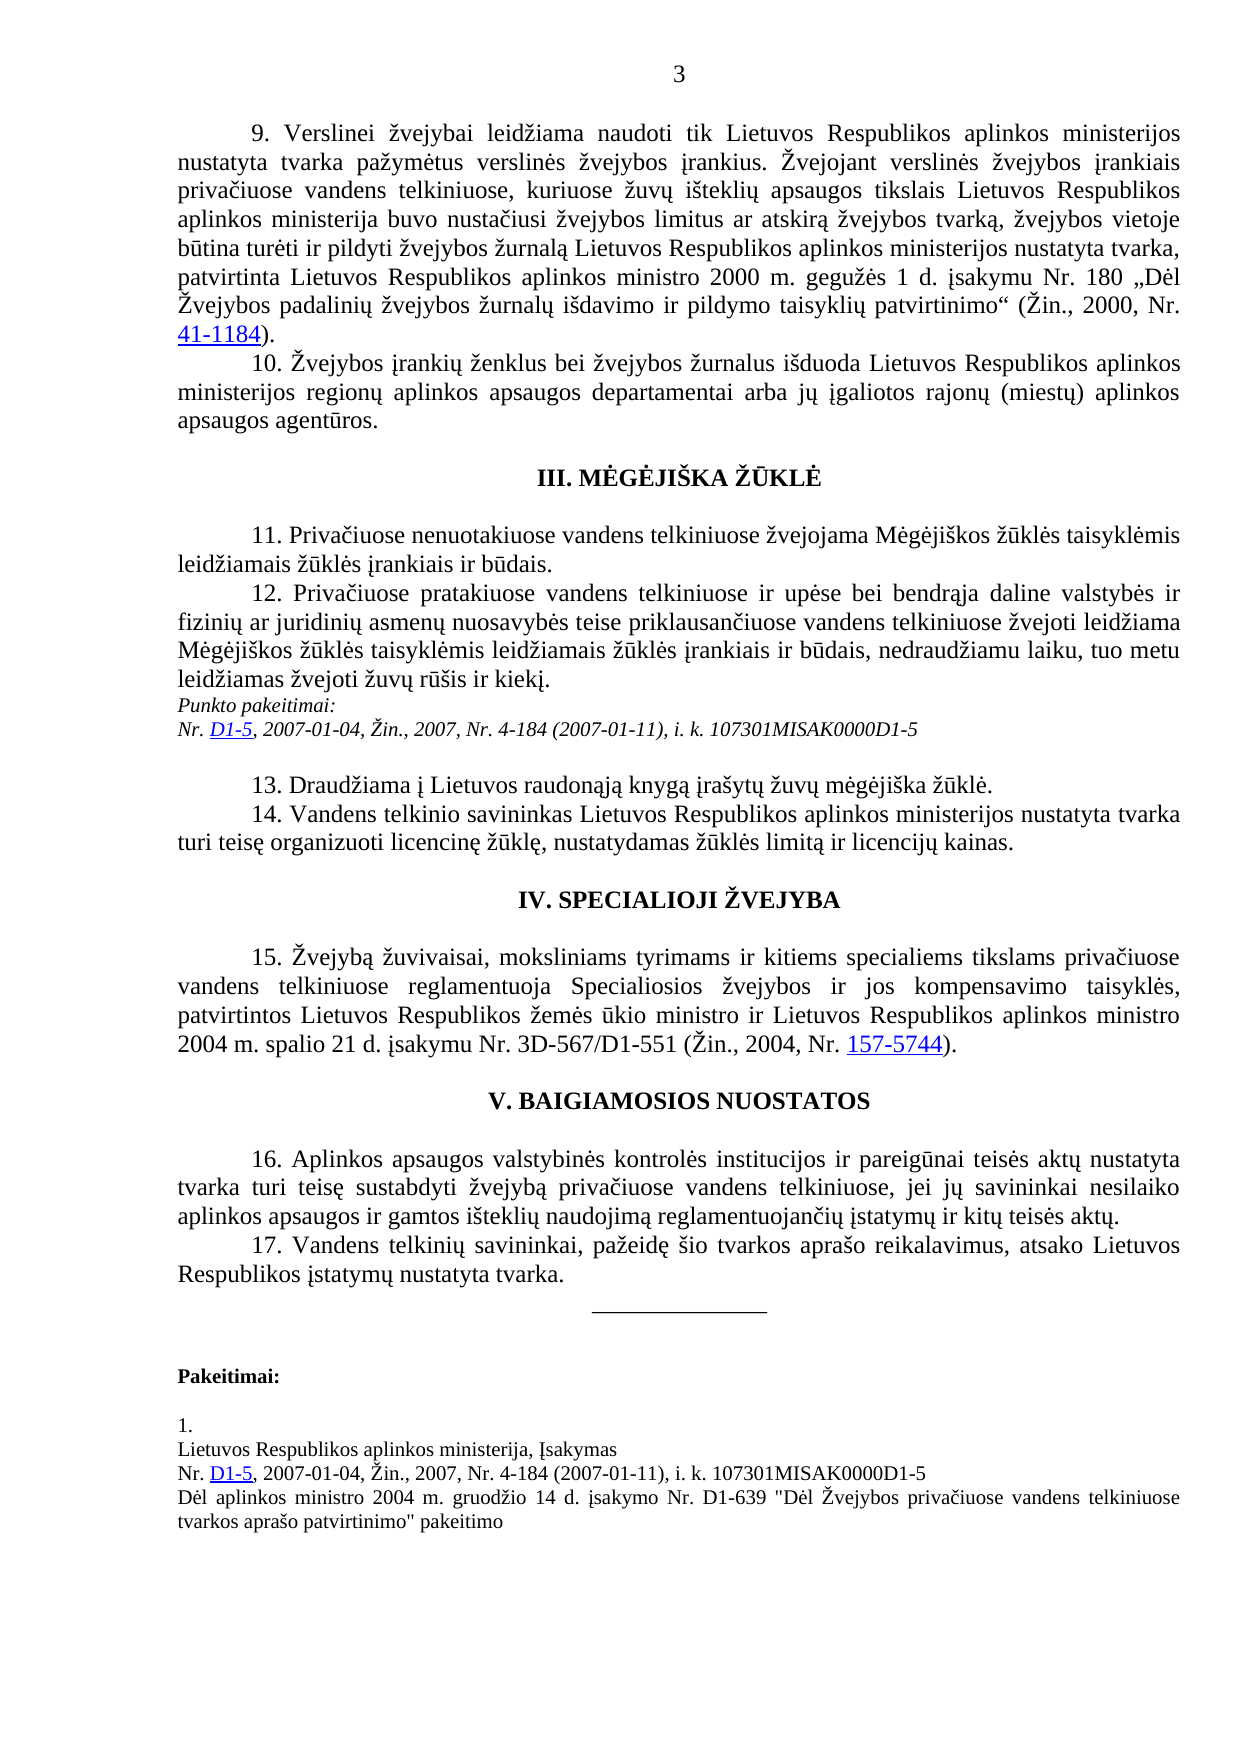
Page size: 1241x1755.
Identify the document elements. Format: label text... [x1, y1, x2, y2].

text 17. Vandens telkinių savininkai, pažeidę šio tvarkos aprašo reikalavimus, atsako Lietuvos Respublikos įstatymų nustatyta tvarka. [177, 1230, 1181, 1287]
text 13. Draudžiama į Lietuvos raudonąją knygą įrašytų žuvų mėgėjiška žūklė. [177, 770, 1181, 799]
text Lietuvos Respublikos aplinkos ministerija, Įsakymas [177, 1437, 1181, 1461]
text Dėl aplinkos ministro 2004 m. gruodžio 14 d. įsakymo Nr. D1-639 "Dėl Žvejybos privačiuose vandens telkiniuose tvarkos aprašo patvirtinimo" pakeitimo [177, 1485, 1181, 1533]
text Pakeitimai: [177, 1364, 1181, 1388]
text 1. [177, 1412, 1181, 1437]
text Nr. D1-5, 2007-01-04, Žin., 2007, Nr. 4-184 (2007-01-11), i. k. 107301MISAK0000D1-5 [177, 1461, 1181, 1485]
text 12. Privačiuose pratakiuose vandens telkiniuose ir upėse bei bendrąja daline valstybės ir fizinių ar juridinių asmenų nuosavybės teise priklausančiuose vandens telkiniuose žvejoti leidžiama Mėgėjiškos žūklės taisyklėmis leidžiamais žūklės įrankiais ir būdais, nedraudžiamu laiku, tuo metu leidžiamas žvejoti žuvų rūšis ir kiekį. [177, 578, 1181, 693]
text 9. Verslinei žvejybai leidžiama naudoti tik Lietuvos Respublikos aplinkos ministerijos nustatyta tvarka pažymėtus verslinės žvejybos įrankius. Žvejojant verslinės žvejybos įrankiais privačiuose vandens telkiniuose, kuriuose žuvų išteklių apsaugos tikslais Lietuvos Respublikos aplinkos ministerija buvo nustačiusi žvejybos limitus ar atskirą žvejybos tvarką, žvejybos vietoje būtina turėti ir pildyti žvejybos žurnalą Lietuvos Respublikos aplinkos ministerijos nustatyta tvarka, patvirtinta Lietuvos Respublikos aplinkos ministro 2000 m. gegužės 1 d. įsakymu Nr. 180 „Dėl Žvejybos padalinių žvejybos žurnalų išdavimo ir pildymo taisyklių patvirtinimo“ (Žin., 2000, Nr. 41-1184). [177, 118, 1181, 348]
text 16. Aplinkos apsaugos valstybinės kontrolės institucijos ir pareigūnai teisės aktų nustatyta tvarka turi teisę sustabdyti žvejybą privačiuose vandens telkiniuose, jei jų savininkai nesilaiko aplinkos apsaugos ir gamtos išteklių naudojimą reglamentuojančių įstatymų ir kitų teisės aktų. [177, 1144, 1181, 1230]
text 11. Privačiuose nenuotakiuose vandens telkiniuose žvejojama Mėgėjiškos žūklės taisyklėmis leidžiamais žūklės įrankiais ir būdais. [177, 521, 1181, 578]
text 14. Vandens telkinio savininkas Lietuvos Respublikos aplinkos ministerijos nustatyta tvarka turi teisę organizuoti licencinę žūklę, nustatydamas žūklės limitą ir licencijų kainas. [177, 799, 1181, 856]
text V. BAIGIAMOSIOS NUOSTATOS [177, 1086, 1181, 1115]
text ______________ [177, 1287, 1181, 1316]
text 15. Žvejybą žuvivaisai, moksliniams tyrimams ir kitiems specialiems tikslams privačiuose vandens telkiniuose reglamentuoja Specialiosios žvejybos ir jos kompensavimo taisyklės, patvirtintos Lietuvos Respublikos žemės ūkio ministro ir Lietuvos Respublikos aplinkos ministro 2004 m. spalio 21 d. įsakymu Nr. 3D-567/D1-551 (Žin., 2004, Nr. 157-5744). [177, 942, 1181, 1057]
text IV. SPECIALIOJI ŽVEJYBA [177, 885, 1181, 914]
text Nr. D1-5, 2007-01-04, Žin., 2007, Nr. 4-184 (2007-01-11), i. k. 107301MISAK0000D1-5 [177, 717, 1181, 741]
text III. MĖGĖJIŠKA ŽŪKLĖ [177, 463, 1181, 492]
text 10. Žvejybos įrankių ženklus bei žvejybos žurnalus išduoda Lietuvos Respublikos aplinkos ministerijos regionų aplinkos apsaugos departamentai arba jų įgaliotos rajonų (miestų) aplinkos apsaugos agentūros. [177, 348, 1181, 434]
text Punkto pakeitimai: [177, 693, 1181, 717]
